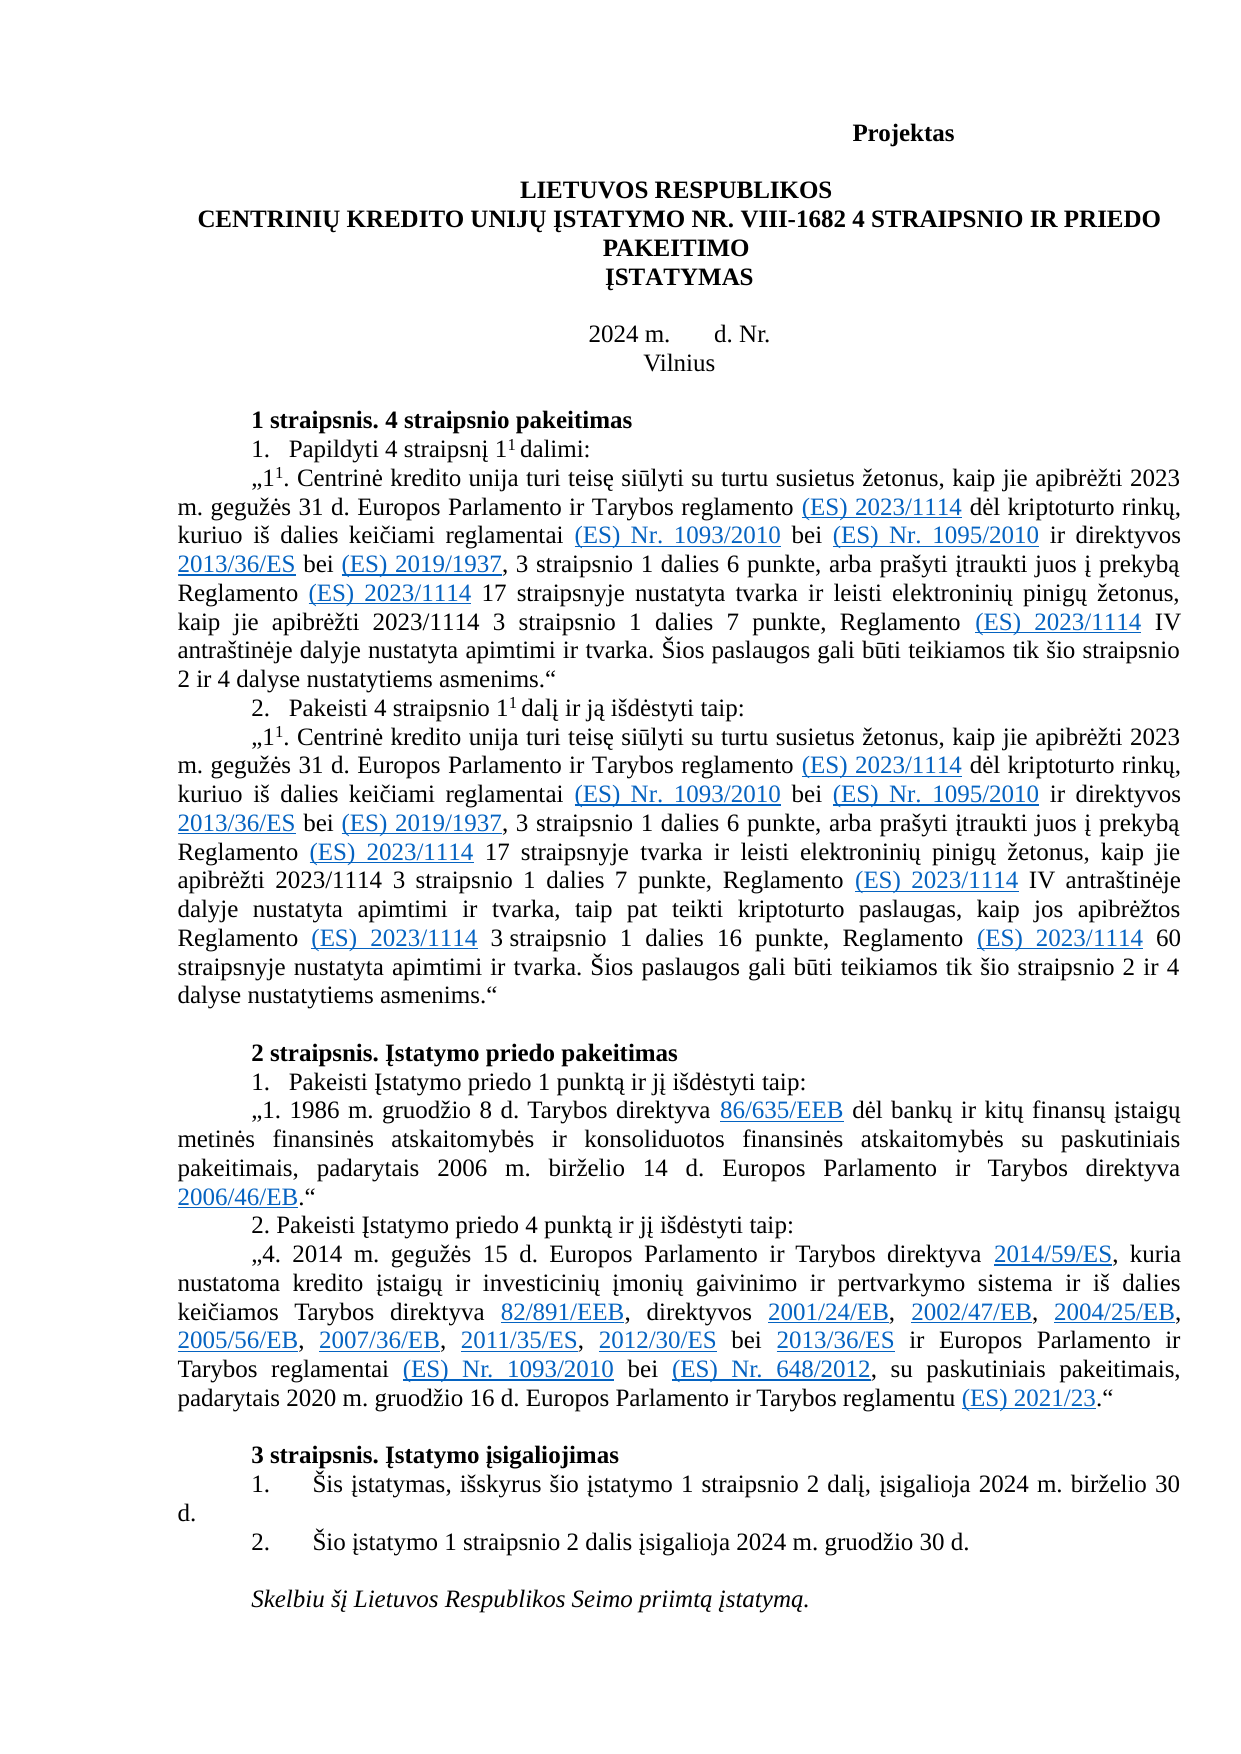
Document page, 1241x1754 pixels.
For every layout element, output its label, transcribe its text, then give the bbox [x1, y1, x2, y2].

text „11. Centrinė kredito unija turi teisę siūlyti su turtu susietus žetonus, kaip jie apibrėžti 2023 m. gegužės 31 d. Europos Parlamento ir Tarybos reglamento (ES) 2023/1114 dėl kriptoturto rinkų, kuriuo iš dalies keičiami reglamentai (ES) Nr. 1093/2010 bei (ES) Nr. 1095/2010 ir direktyvos 2013/36/ES bei (ES) 2019/1937, 3 straipsnio 1 dalies 6 punkte, arba prašyti įtraukti juos į prekybą Reglamento (ES) 2023/1114 17 straipsnyje nustatyta tvarka ir leisti elektroninių pinigų žetonus, kaip jie apibrėžti 2023/1114 3 straipsnio 1 dalies 7 punkte, Reglamento (ES) 2023/1114 IV antraštinėje dalyje nustatyta apimtimi ir tvarka. Šios paslaugos gali būti teikiamos tik šio straipsnio 2 ir 4 dalyse nustatytiems asmenims.“ [177, 463, 1181, 693]
text LIETUVOS RESPUBLIKOS [177, 176, 1181, 204]
text 1. Pakeisti Įstatymo priedo 1 punktą ir jį išdėstyti taip: [251, 1067, 1181, 1096]
text „1. 1986 m. gruodžio 8 d. Tarybos direktyva 86/635/EEB dėl bankų ir kitų finansų įstaigų metinės finansinės atskaitomybės ir konsoliduotos finansinės atskaitomybės su paskutiniais pakeitimais, padarytais 2006 m. birželio 14 d. Europos Parlamento ir Tarybos direktyva 2006/46/EB.“ [177, 1096, 1181, 1211]
text Projektas [717, 118, 1181, 147]
text 2. Pakeisti 4 straipsnio 11 dalį ir ją išdėstyti taip: [251, 693, 1181, 722]
text 2. Pakeisti Įstatymo priedo 4 punktą ir jį išdėstyti taip: [177, 1211, 1181, 1239]
text Vilnius [177, 348, 1181, 377]
text 1 straipsnis. 4 straipsnio pakeitimas [177, 406, 1181, 434]
text Skelbiu šį Lietuvos Respublikos Seimo priimtą įstatymą. [177, 1584, 1181, 1613]
text 1. Papildyti 4 straipsnį 11 dalimi: [251, 434, 1181, 463]
text 2. Šio įstatymo 1 straipsnio 2 dalis įsigalioja 2024 m. gruodžio 30 d. [177, 1527, 1181, 1556]
text CENTRINIŲ KREDITO UNIJŲ ĮSTATYMO NR. VIII-1682 4 STRAIPSNIO IR PRIEDO PAKEITIMO [177, 204, 1181, 262]
text 1. Šis įstatymas, išskyrus šio įstatymo 1 straipsnio 2 dalį, įsigalioja 2024 m. birželio 30 d. [177, 1469, 1181, 1527]
text 2 straipsnis. Įstatymo priedo pakeitimas [177, 1038, 1181, 1067]
text 2024 m. d. Nr. [177, 319, 1181, 348]
text 3 straipsnis. Įstatymo įsigaliojimas [177, 1441, 1181, 1469]
text „11. Centrinė kredito unija turi teisę siūlyti su turtu susietus žetonus, kaip jie apibrėžti 2023 m. gegužės 31 d. Europos Parlamento ir Tarybos reglamento (ES) 2023/1114 dėl kriptoturto rinkų, kuriuo iš dalies keičiami reglamentai (ES) Nr. 1093/2010 bei (ES) Nr. 1095/2010 ir direktyvos 2013/36/ES bei (ES) 2019/1937, 3 straipsnio 1 dalies 6 punkte, arba prašyti įtraukti juos į prekybą Reglamento (ES) 2023/1114 17 straipsnyje tvarka ir leisti elektroninių pinigų žetonus, kaip jie apibrėžti 2023/1114 3 straipsnio 1 dalies 7 punkte, Reglamento (ES) 2023/1114 IV antraštinėje dalyje nustatyta apimtimi ir tvarka, taip pat teikti kriptoturto paslaugas, kaip jos apibrėžtos Reglamento (ES) 2023/1114 3 straipsnio 1 dalies 16 punkte, Reglamento (ES) 2023/1114 60 straipsnyje nustatyta apimtimi ir tvarka. Šios paslaugos gali būti teikiamos tik šio straipsnio 2 ir 4 dalyse nustatytiems asmenims.“ [177, 722, 1181, 1009]
text „4. 2014 m. gegužės 15 d. Europos Parlamento ir Tarybos direktyva 2014/59/ES, kuria nustatoma kredito įstaigų ir investicinių įmonių gaivinimo ir pertvarkymo sistema ir iš dalies keičiamos Tarybos direktyva 82/891/EEB, direktyvos 2001/24/EB, 2002/47/EB, 2004/25/EB, 2005/56/EB, 2007/36/EB, 2011/35/ES, 2012/30/ES bei 2013/36/ES ir Europos Parlamento ir Tarybos reglamentai (ES) Nr. 1093/2010 bei (ES) Nr. 648/2012, su paskutiniais pakeitimais, padarytais 2020 m. gruodžio 16 d. Europos Parlamento ir Tarybos reglamentu (ES) 2021/23.“ [177, 1239, 1181, 1412]
text ĮSTATYMAS [177, 262, 1181, 291]
